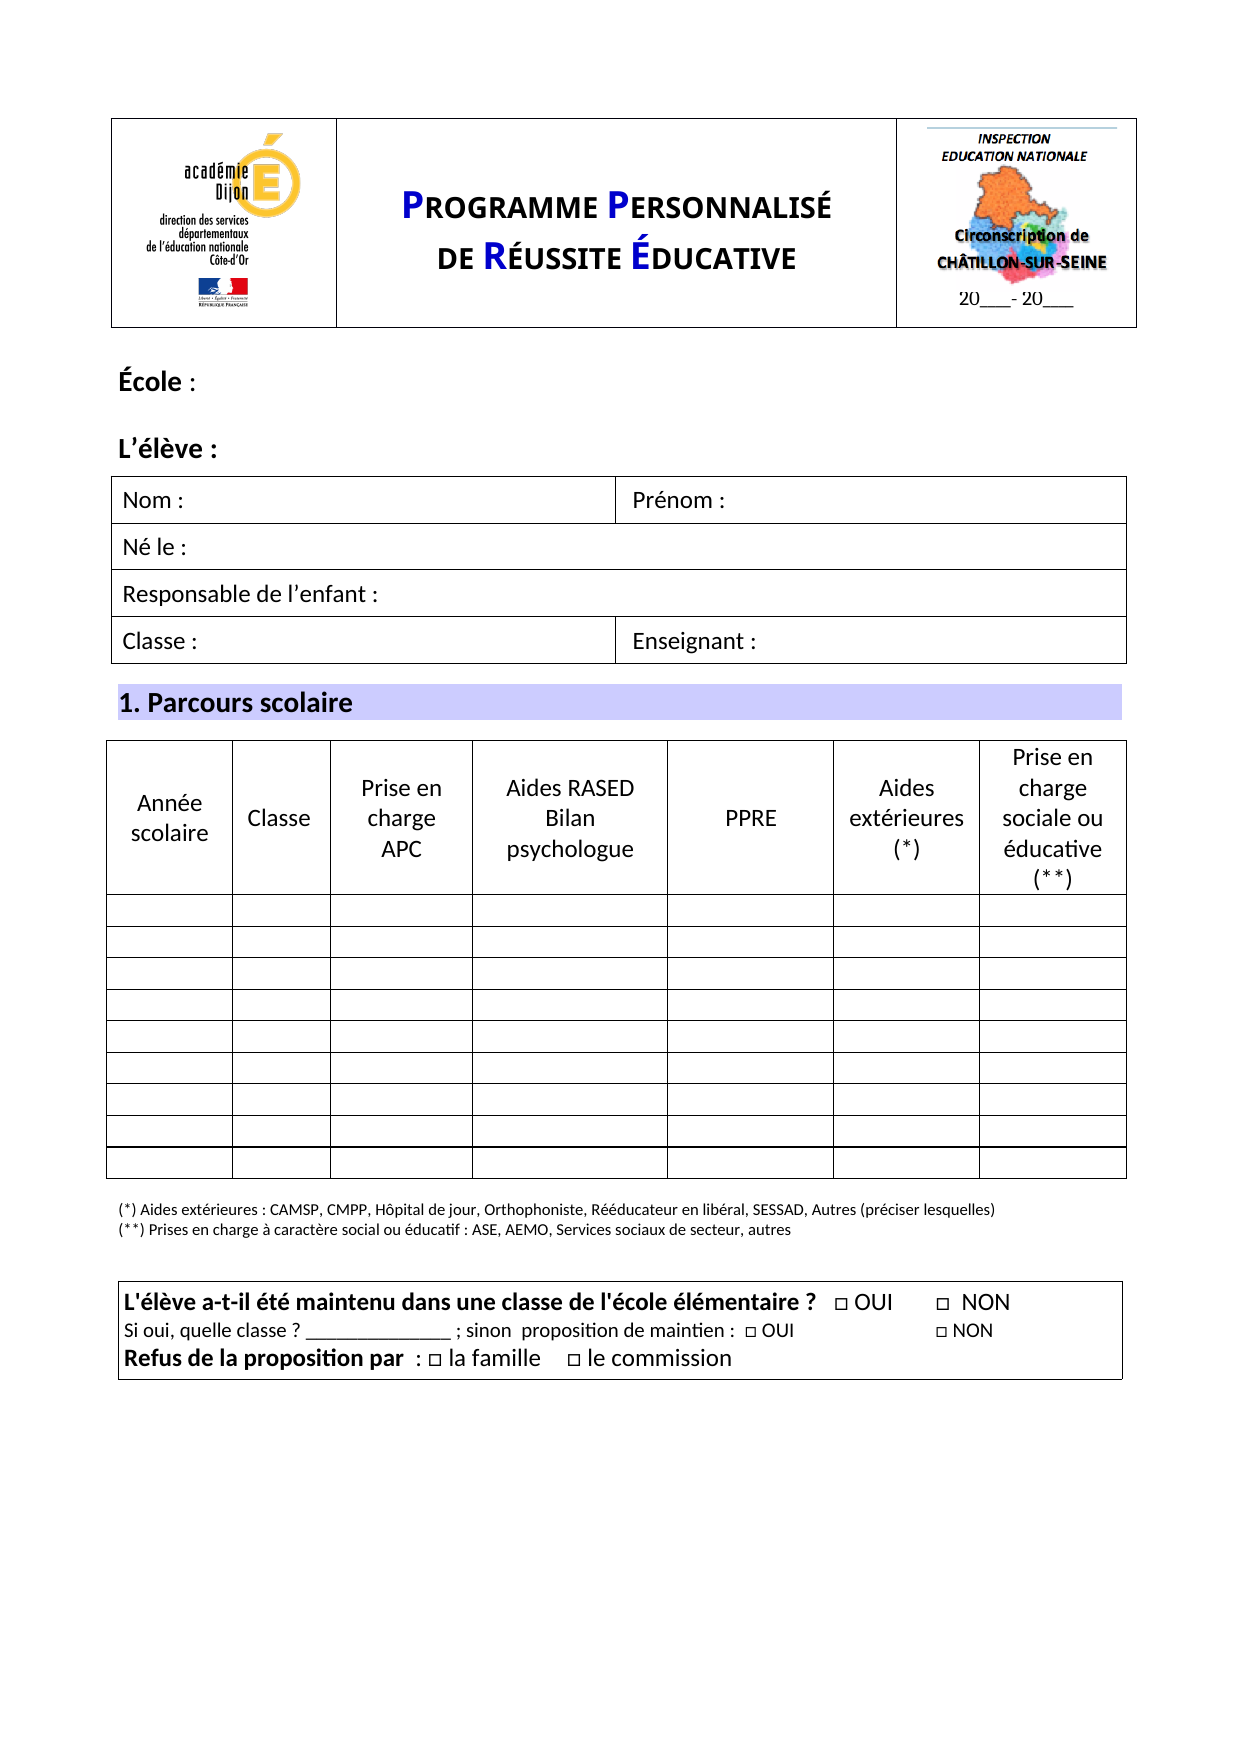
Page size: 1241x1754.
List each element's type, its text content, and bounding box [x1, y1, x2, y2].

table_cell [107, 1148, 232, 1178]
table_cell [107, 895, 232, 926]
table_cell [473, 1084, 667, 1115]
table_header Prise en charge APC [331, 741, 472, 894]
table_cell Né le : [112, 524, 1126, 569]
table_cell [233, 1084, 330, 1115]
table_cell [233, 1053, 330, 1083]
text L’élève : [118, 430, 1122, 465]
table_header Aides extérieures (*) [834, 741, 979, 894]
table_cell [834, 1021, 979, 1052]
table_cell [980, 895, 1126, 926]
table_cell [331, 895, 472, 926]
table_cell [331, 1084, 472, 1115]
table_cell [107, 958, 232, 989]
table_cell [668, 1021, 833, 1052]
picture [146, 133, 301, 308]
text École : [118, 363, 1122, 399]
table_cell [668, 990, 833, 1020]
table_cell [233, 990, 330, 1020]
table_header 20____- 20____ [897, 119, 1136, 327]
table_cell [980, 1116, 1126, 1146]
table_cell [107, 1116, 232, 1146]
table_cell [834, 990, 979, 1020]
picture [927, 127, 1118, 292]
table_cell [473, 1021, 667, 1052]
table_cell [834, 927, 979, 957]
table_cell [834, 1053, 979, 1083]
table_cell [331, 1053, 472, 1083]
table_header [112, 119, 336, 327]
table_cell [668, 895, 833, 926]
table_cell [668, 1116, 833, 1146]
table_cell [107, 1021, 232, 1052]
table_header L'élève a-t-il été maintenu dans une classe de l'école élémentaire ? □ OUI □ NON Si oui, quelle classe ? ______________ ; sinon proposition de maintien : □ OUI □ NON Refus de la proposition par : □ la famille □ le commission [119, 1282, 1122, 1379]
table_cell [331, 927, 472, 957]
table_cell [473, 990, 667, 1020]
table_cell [107, 1084, 232, 1115]
table_cell [331, 1116, 472, 1146]
table_cell [834, 1084, 979, 1115]
table_cell [233, 895, 330, 926]
table_cell [473, 895, 667, 926]
table_cell [834, 1116, 979, 1146]
text 1. Parcours scolaire [118, 684, 1122, 720]
table_cell [107, 990, 232, 1020]
table_cell [668, 1053, 833, 1083]
table_header Aides RASED Bilan psychologue [473, 741, 667, 894]
table_cell [980, 958, 1126, 989]
table_cell [834, 1148, 979, 1178]
table_cell [233, 927, 330, 957]
table_cell [980, 1021, 1126, 1052]
table_cell [980, 927, 1126, 957]
table_cell [107, 927, 232, 957]
table_cell [473, 1116, 667, 1146]
table_cell [473, 927, 667, 957]
table_cell [668, 1084, 833, 1115]
table_header PPRE [668, 741, 833, 894]
table_cell [668, 958, 833, 989]
table_cell [473, 958, 667, 989]
text (*) Aides extérieures : CAMSP, CMPP, Hôpital de jour, Orthophoniste, Rééducateur en libéral, SESSAD, Autres (préciser lesquelles) (**) Prises en charge à caractère social ou éducatif : ASE, AEMO, Services sociaux de secteur, autres [118, 1199, 1122, 1240]
table_cell Responsable de l’enfant : [112, 570, 1126, 616]
table_header Prénom : [616, 477, 1126, 522]
table_cell Classe : [112, 617, 615, 663]
table_cell [980, 1053, 1126, 1083]
table_header PROGRAMME PERSONNALISÉ DE RÉUSSITE éDUCATIVE [337, 119, 896, 327]
table_cell [233, 1116, 330, 1146]
table_cell [233, 1021, 330, 1052]
table_cell [331, 1021, 472, 1052]
table_cell [331, 1148, 472, 1178]
table_cell [980, 990, 1126, 1020]
table_header Année scolaire [107, 741, 232, 894]
table_cell [233, 1148, 330, 1178]
table_cell [473, 1148, 667, 1178]
table_header Nom : [112, 477, 615, 522]
table_cell [834, 895, 979, 926]
table_cell [834, 958, 979, 989]
table_cell [233, 958, 330, 989]
table_cell [668, 927, 833, 957]
table_header Classe [233, 741, 330, 894]
table_cell [980, 1148, 1126, 1178]
table_cell [107, 1053, 232, 1083]
table_cell [331, 990, 472, 1020]
table_header Prise en charge sociale ou éducative (**) [980, 741, 1126, 894]
table_cell [331, 958, 472, 989]
table_cell [668, 1148, 833, 1178]
table_cell [473, 1053, 667, 1083]
table_cell [980, 1084, 1126, 1115]
table_cell Enseignant : [616, 617, 1126, 663]
